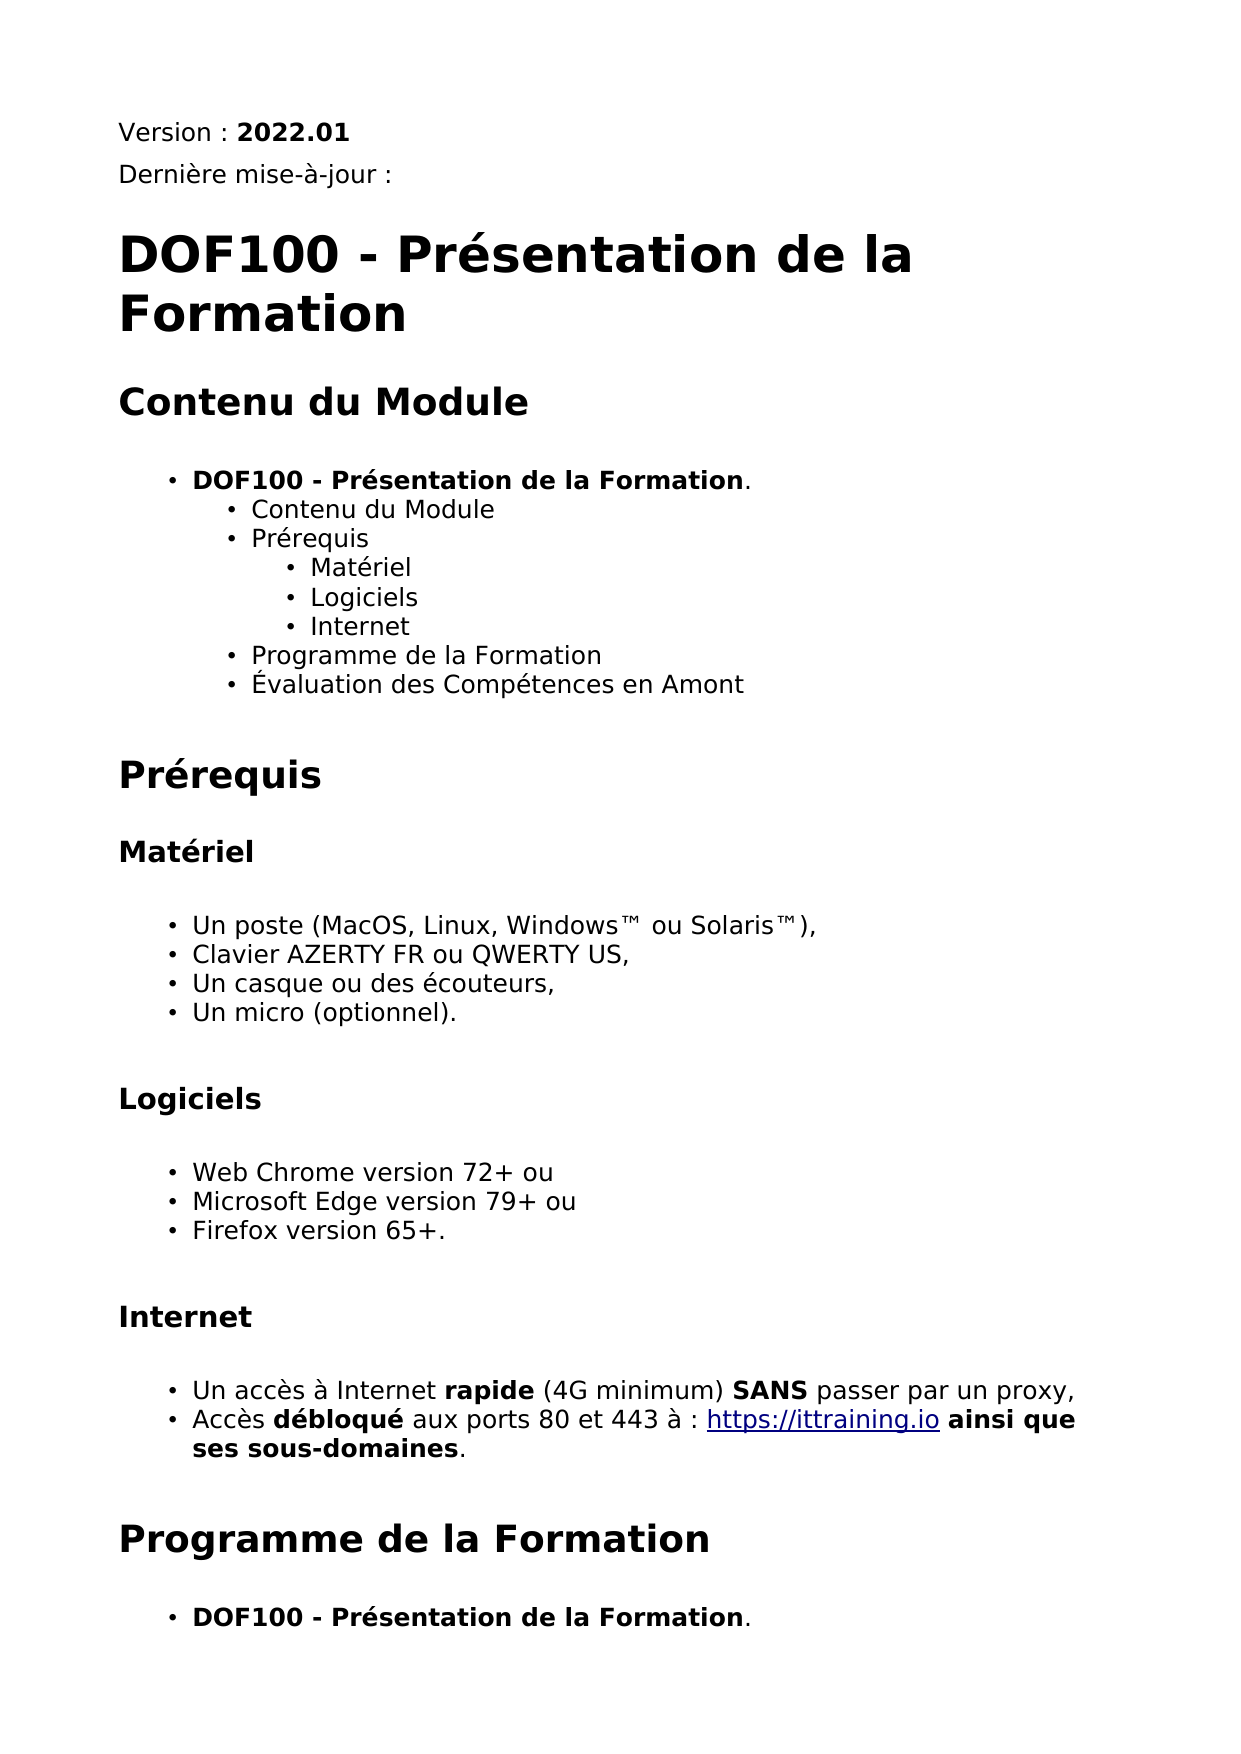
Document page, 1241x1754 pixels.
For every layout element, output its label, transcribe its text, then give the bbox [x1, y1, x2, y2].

list Logiciels [295, 583, 1122, 612]
list Un accès à Internet rapide (4G minimum) SANS passer par un proxy, [177, 1376, 1122, 1405]
list Clavier AZERTY FR ou QWERTY US, [177, 940, 1122, 969]
subtitle Matériel [118, 835, 1122, 869]
list Firefox version 65+. [177, 1216, 1122, 1246]
list DOF100 - Présentation de la Formation. [177, 1603, 1122, 1633]
list Prérequis [236, 524, 1122, 553]
list Accès débloqué aux ports 80 et 443 à : https://ittraining.io ainsi que ses sous-domaines. [177, 1405, 1122, 1463]
list DOF100 - Présentation de la Formation. [177, 466, 1122, 495]
subtitle Contenu du Module [118, 380, 1122, 424]
subtitle Programme de la Formation [118, 1518, 1122, 1562]
list Web Chrome version 72+ ou [177, 1158, 1122, 1187]
list Un poste (MacOS, Linux, Windows™ ou Solaris™), [177, 911, 1122, 940]
subtitle DOF100 - Présentation de la Formation [118, 226, 1122, 343]
subtitle Logiciels [118, 1082, 1122, 1116]
list Évaluation des Compétences en Amont [236, 670, 1122, 699]
list Internet [295, 612, 1122, 641]
list Microsoft Edge version 79+ ou [177, 1187, 1122, 1216]
subtitle Internet [118, 1300, 1122, 1334]
list Un micro (optionnel). [177, 998, 1122, 1028]
list Programme de la Formation [236, 641, 1122, 670]
text Version : 2022.01 [118, 118, 1122, 147]
list Contenu du Module [236, 495, 1122, 524]
list Un casque ou des écouteurs, [177, 969, 1122, 998]
text Dernière mise-à-jour : [118, 160, 1122, 189]
subtitle Prérequis [118, 754, 1122, 797]
list Matériel [295, 553, 1122, 583]
